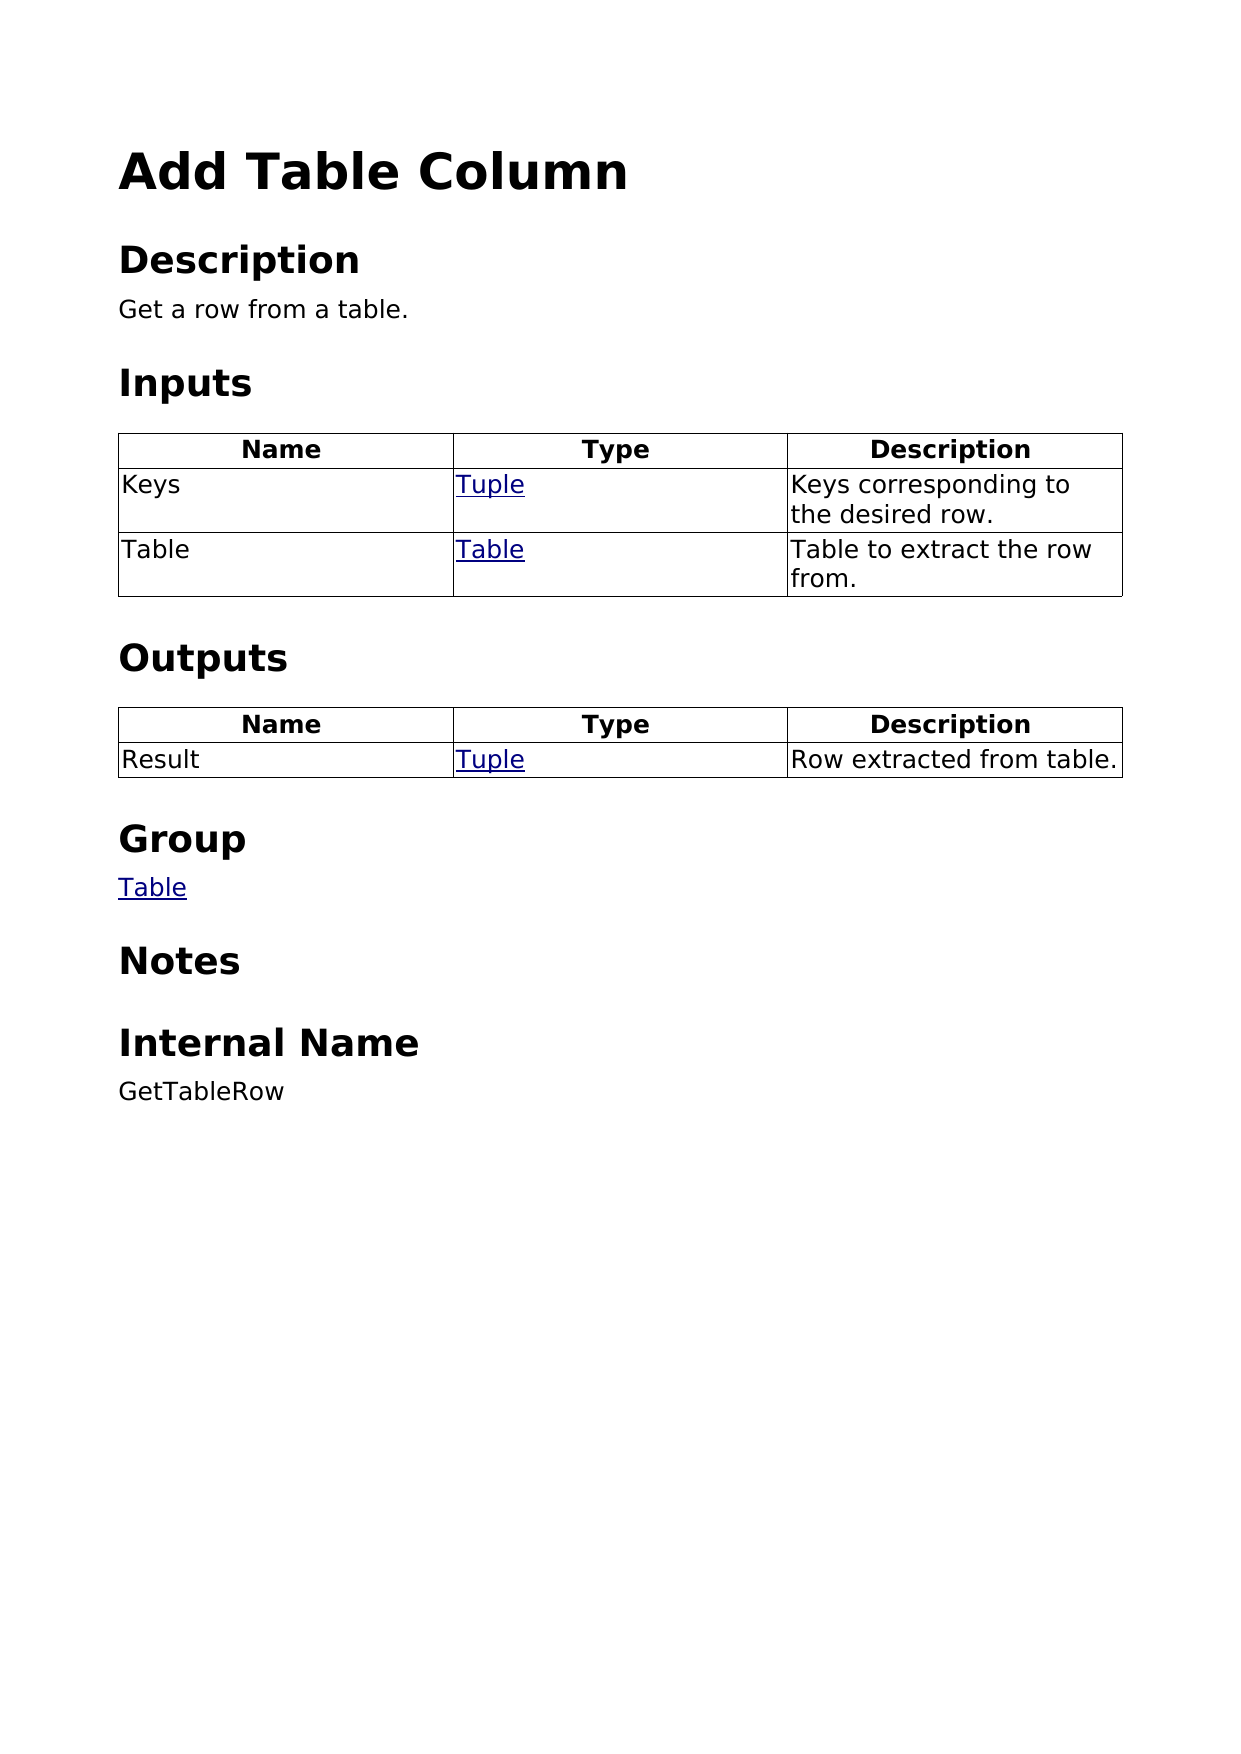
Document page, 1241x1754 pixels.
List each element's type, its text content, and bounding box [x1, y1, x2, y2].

table_cell Table [454, 533, 787, 596]
table_cell Result [119, 743, 453, 777]
subtitle Outputs [118, 636, 1122, 680]
table_cell Row extracted from table. [788, 743, 1122, 777]
subtitle Add Table Column [118, 143, 1122, 201]
table_header Name [119, 434, 453, 468]
table_header Description [788, 708, 1122, 742]
table_cell Tuple [454, 743, 787, 777]
table_cell Keys corresponding to the desired row. [788, 469, 1122, 532]
subtitle Internal Name [118, 1021, 1122, 1065]
subtitle Description [118, 239, 1122, 282]
table_header Description [788, 434, 1122, 468]
table_header Type [454, 708, 787, 742]
subtitle Group [118, 817, 1122, 861]
table_cell Tuple [454, 469, 787, 532]
table_cell Keys [119, 469, 453, 532]
table_header Name [119, 708, 453, 742]
text Table [118, 873, 1122, 902]
subtitle Inputs [118, 362, 1122, 405]
text GetTableRow [118, 1077, 1122, 1106]
table_cell Table to extract the row from. [788, 533, 1122, 596]
subtitle Notes [118, 940, 1122, 984]
table_header Type [454, 434, 787, 468]
text Get a row from a table. [118, 295, 1122, 324]
table_cell Table [119, 533, 453, 596]
